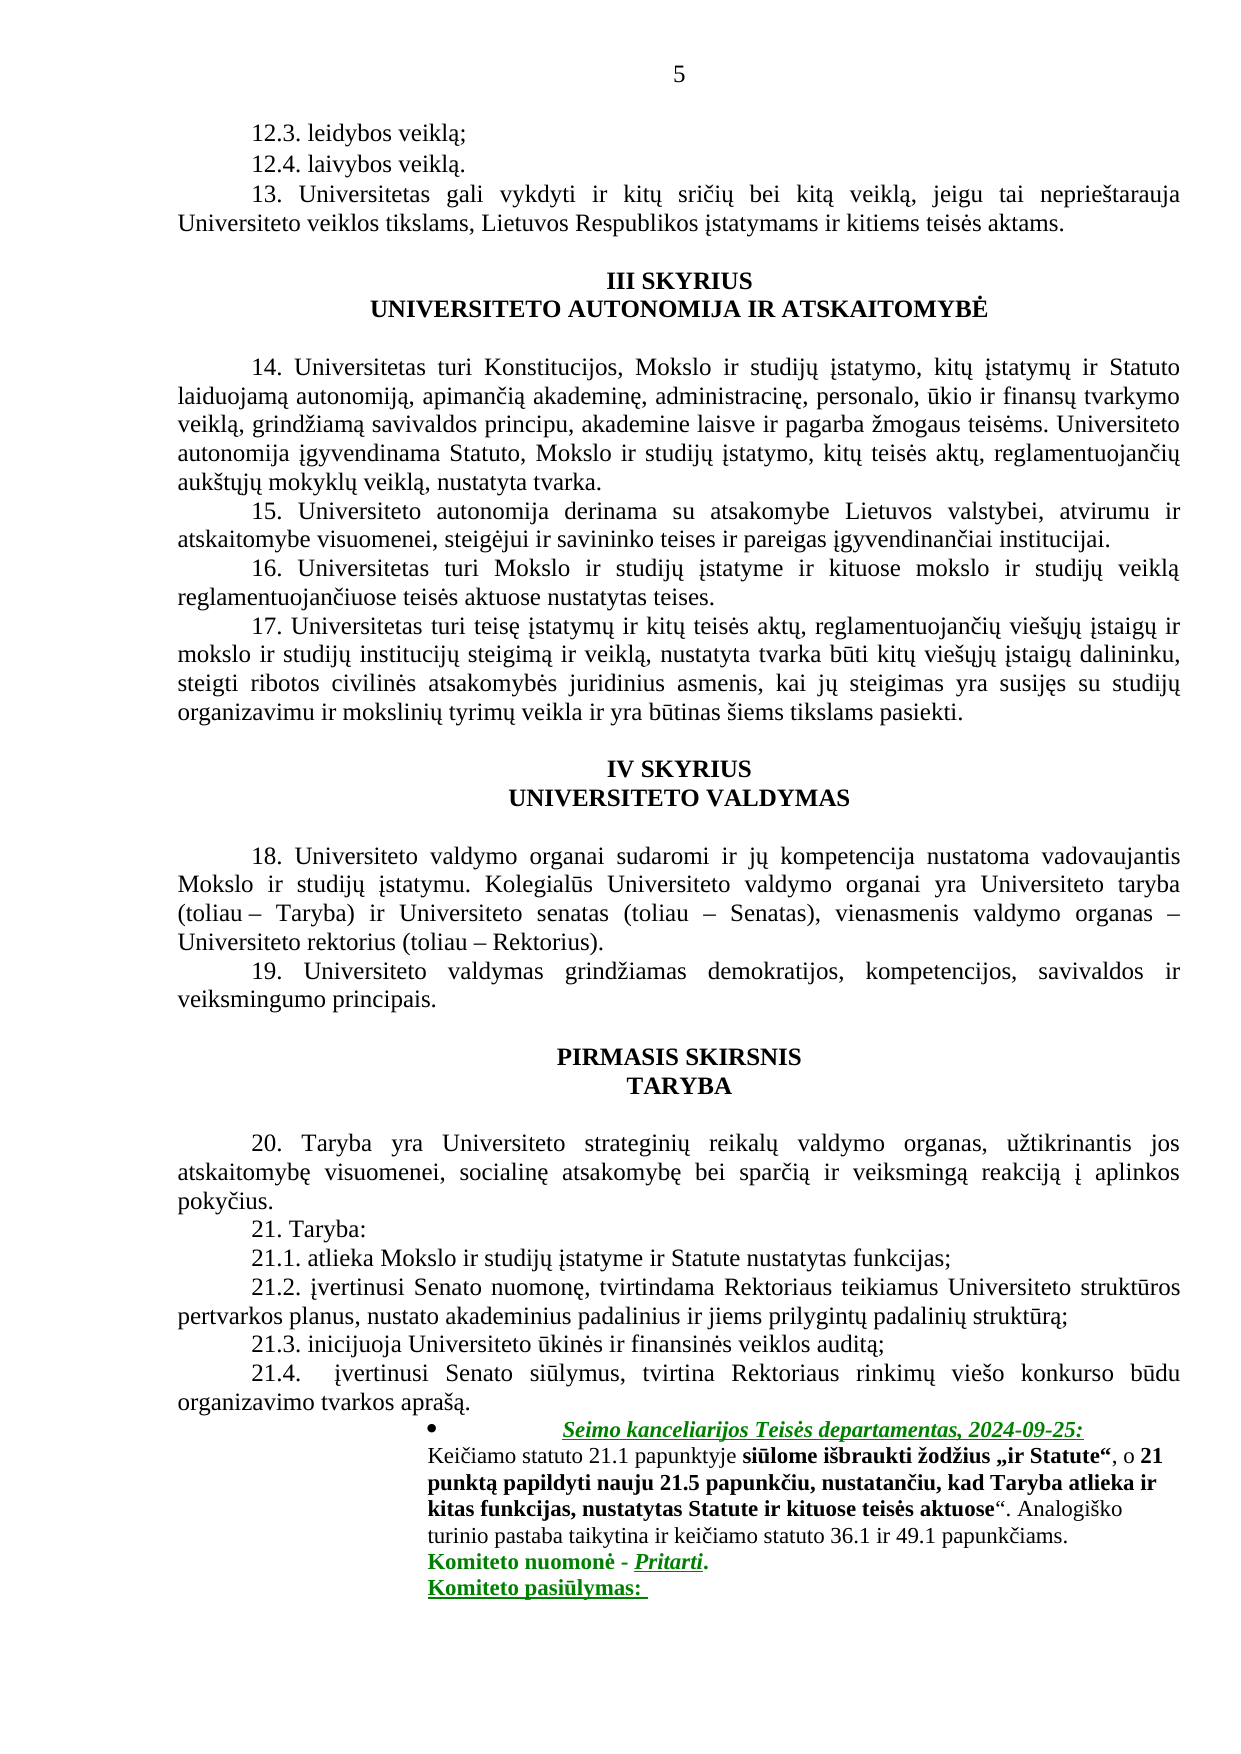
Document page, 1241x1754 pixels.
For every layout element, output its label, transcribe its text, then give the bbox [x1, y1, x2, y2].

text 18. Universiteto valdymo organai sudaromi ir jų kompetencija nustatoma vadovaujantis Mokslo ir studijų įstatymu. Kolegialūs Universiteto valdymo organai yra Universiteto taryba (toliau – Taryba) ir Universiteto senatas (toliau – Senatas), vienasmenis valdymo organas – Universiteto rektorius (toliau – Rektorius). [177, 841, 1181, 956]
list Seimo kanceliarijos Teisės departamentas, 2024-09-25: [427, 1416, 1181, 1443]
text 21. Taryba: [177, 1214, 1181, 1243]
text Komiteto nuomonė - Pritarti. [427, 1548, 1181, 1574]
text UNIVERSITETO AUTONOMIJA IR ATSKAITOMYBĖ [177, 294, 1181, 323]
text 19. Universiteto valdymas grindžiamas demokratijos, kompetencijos, savivaldos ir veiksmingumo principais. [177, 956, 1181, 1013]
text III SKYRIUS [177, 266, 1181, 294]
text 12.4. laivybos veiklą. [177, 149, 1181, 178]
text 21.2. įvertinusi Senato nuomonę, tvirtindama Rektoriaus teikiamus Universiteto struktūros pertvarkos planus, nustato akademinius padalinius ir jiems prilygintų padalinių struktūrą; [177, 1272, 1181, 1329]
text Keičiamo statuto 21.1 papunktyje siūlome išbraukti žodžius „ir Statute“, o 21 punktą papildyti nauju 21.5 papunkčiu, nustatančiu, kad Taryba atlieka ir kitas funkcijas, nustatytas Statute ir kituose teisės aktuose“. Analogiško turinio pastaba taikytina ir keičiamo statuto 36.1 ir 49.1 papunkčiams. [427, 1443, 1181, 1548]
text Komiteto pasiūlymas: [427, 1574, 1181, 1601]
text IV SKYRIUS [177, 754, 1181, 783]
text 20. Taryba yra Universiteto strateginių reikalų valdymo organas, užtikrinantis jos atskaitomybę visuomenei, socialinę atsakomybę bei sparčią ir veiksmingą reakciją į aplinkos pokyčius. [177, 1128, 1181, 1214]
subtitle PIRMASIS SKIRSNIS [177, 1042, 1181, 1071]
text 15. Universiteto autonomija derinama su atsakomybe Lietuvos valstybei, atvirumu ir atskaitomybe visuomenei, steigėjui ir savininko teises ir pareigas įgyvendinančiai institucijai. [177, 496, 1181, 553]
text 21.3. inicijuoja Universiteto ūkinės ir finansinės veiklos auditą; [177, 1329, 1181, 1358]
subtitle TARYBA [177, 1071, 1181, 1099]
text 12.3. leidybos veiklą; [177, 118, 1181, 147]
text 21.1. atlieka Mokslo ir studijų įstatyme ir Statute nustatytas funkcijas; [177, 1243, 1181, 1272]
text 14. Universitetas turi Konstitucijos, Mokslo ir studijų įstatymo, kitų įstatymų ir Statuto laiduojamą autonomiją, apimančią akademinę, administracinę, personalo, ūkio ir finansų tvarkymo veiklą, grindžiamą savivaldos principu, akademine laisve ir pagarba žmogaus teisėms. Universiteto autonomija įgyvendinama Statuto, Mokslo ir studijų įstatymo, kitų teisės aktų, reglamentuojančių aukštųjų mokyklų veiklą, nustatyta tvarka. [177, 352, 1181, 496]
text 21.4. įvertinusi Senato siūlymus, tvirtina Rektoriaus rinkimų viešo konkurso būdu organizavimo tvarkos aprašą. [177, 1358, 1181, 1416]
text 13. Universitetas gali vykdyti ir kitų sričių bei kitą veiklą, jeigu tai neprieštarauja Universiteto veiklos tikslams, Lietuvos Respublikos įstatymams ir kitiems teisės aktams. [177, 179, 1181, 237]
text UNIVERSITETO VALDYMAS [177, 783, 1181, 812]
text 16. Universitetas turi Mokslo ir studijų įstatyme ir kituose mokslo ir studijų veiklą reglamentuojančiuose teisės aktuose nustatytas teises. [177, 553, 1181, 611]
text 17. Universitetas turi teisę įstatymų ir kitų teisės aktų, reglamentuojančių viešųjų įstaigų ir mokslo ir studijų institucijų steigimą ir veiklą, nustatyta tvarka būti kitų viešųjų įstaigų dalininku, steigti ribotos civilinės atsakomybės juridinius asmenis, kai jų steigimas yra susijęs su studijų organizavimu ir mokslinių tyrimų veikla ir yra būtinas šiems tikslams pasiekti. [177, 611, 1181, 726]
